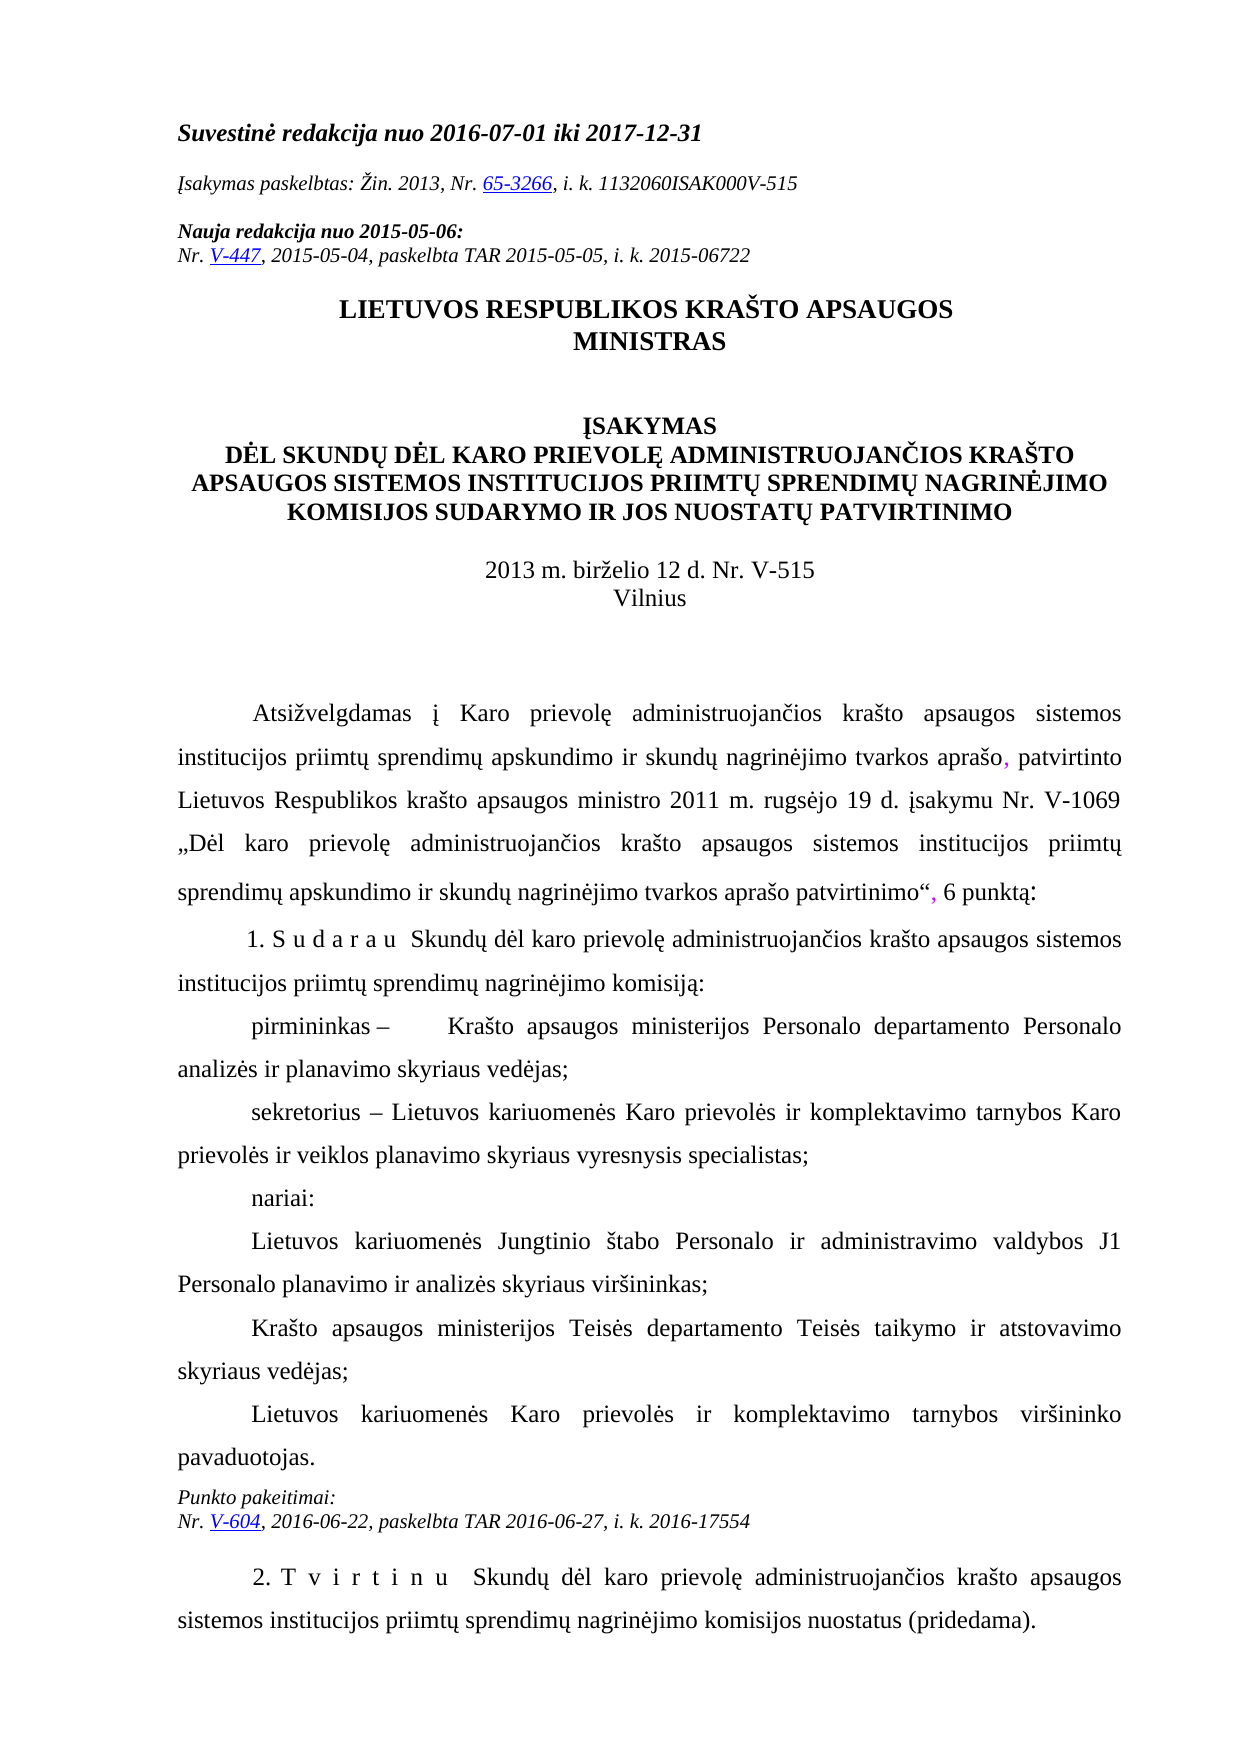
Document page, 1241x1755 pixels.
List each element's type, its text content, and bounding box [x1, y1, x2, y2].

text Lietuvos kariuomenės Jungtinio štabo Personalo ir administravimo valdybos J1 Personalo planavimo ir analizės skyriaus viršininkas; [177, 1226, 1122, 1298]
text 2. T v i r t i n u Skundų dėl karo prievolę administruojančios krašto apsaugos sistemos institucijos priimtų sprendimų nagrinėjimo komisijos nuostatus (pridedama). [177, 1562, 1122, 1634]
text 1. S u d a r a u Skundų dėl karo prievolę administruojančios krašto apsaugos sistemos institucijos priimtų sprendimų nagrinėjimo komisiją: [177, 924, 1122, 996]
text Nauja redakcija nuo 2015-05-06: [177, 219, 1122, 243]
text sekretorius – Lietuvos kariuomenės Karo prievolės ir komplektavimo tarnybos Karo prievolės ir veiklos planavimo skyriaus vyresnysis specialistas; [177, 1097, 1122, 1169]
text Punkto pakeitimai: [177, 1485, 1122, 1509]
text DĖL Skundų dėl KARO PRIEVOLĘ ADMINISTRUOJANČIOS KRAŠTO APSAUGOS SISTEMOS INSTITUCIJOS PRIIMTŲ SPRENDIMŲ NAGRINĖJIMO KOMISIJOS SUDARYMO IR JOS NUOSTATŲ PATVIRTINIMO [177, 440, 1122, 526]
text Vilnius [177, 583, 1122, 612]
text pirmininkas – Krašto apsaugos ministerijos Personalo departamento Personalo analizės ir planavimo skyriaus vedėjas; [177, 1011, 1122, 1083]
text Nr. V-447, 2015-05-04, paskelbta TAR 2015-05-05, i. k. 2015-06722 [177, 243, 1122, 267]
text Atsižvelgdamas į Karo prievolę administruojančios krašto apsaugos sistemos institucijos priimtų sprendimų apskundimo ir skundų nagrinėjimo tvarkos aprašo, patvirtinto Lietuvos Respublikos krašto apsaugos ministro 2011 m. rugsėjo 19 d. įsakymu Nr. V-1069 „Dėl karo prievolę administruojančios krašto apsaugos sistemos institucijos priimtų sprendimų apskundimo ir skundų nagrinėjimo tvarkos aprašo patvirtinimo“, 6 punktą: [177, 698, 1122, 908]
text lietuvos respublikos krašto apsaugos ministras [177, 293, 1122, 356]
text Krašto apsaugos ministerijos Teisės departamento Teisės taikymo ir atstovavimo skyriaus vedėjas; [177, 1313, 1122, 1384]
text Nr. V-604, 2016-06-22, paskelbta TAR 2016-06-27, i. k. 2016-17554 [177, 1509, 1122, 1533]
text nariai: [177, 1183, 1122, 1212]
text ĮSAKYMAS [177, 411, 1122, 440]
text Suvestinė redakcija nuo 2016-07-01 iki 2017-12-31 [177, 118, 1122, 147]
text Įsakymas paskelbtas: Žin. 2013, Nr. 65-3266, i. k. 1132060ISAK000V-515 [177, 171, 1122, 195]
text 2013 m. birželio 12 d. Nr. V-515 [177, 555, 1122, 583]
text Lietuvos kariuomenės Karo prievolės ir komplektavimo tarnybos viršininko pavaduotojas. [177, 1399, 1122, 1471]
